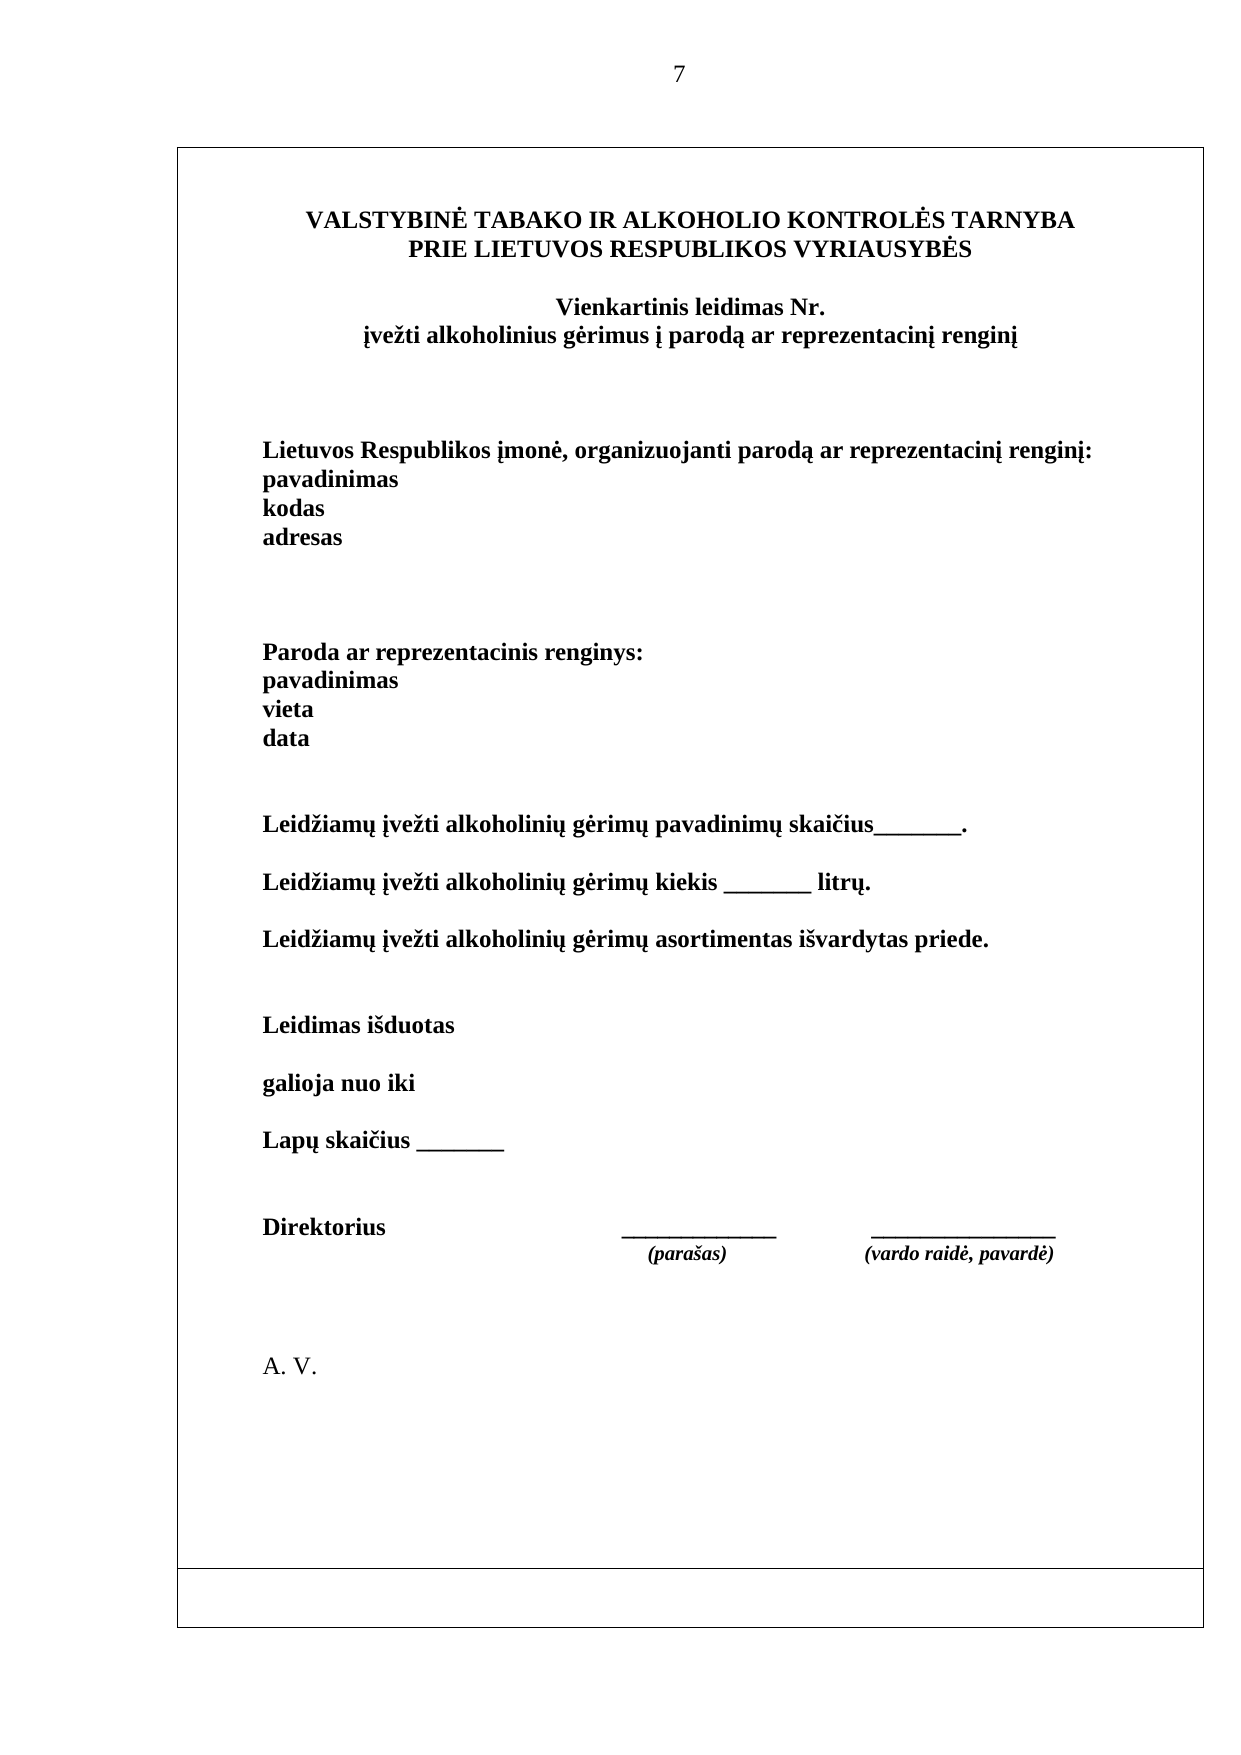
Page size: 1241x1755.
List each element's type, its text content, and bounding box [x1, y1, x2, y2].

table_cell [178, 1569, 1203, 1627]
table_header VALSTYBINĖ TABAKO IR ALKOHOLIO KONTROLĖS TARNYBA PRIE LIETUVOS RESPUBLIKOS VYRIAUSYBĖS Vienkartinis leidimas Nr. įvežti alkoholinius gėrimus į parodą ar reprezentacinį renginį Lietuvos Respublikos įmonė, organizuojanti parodą ar reprezentacinį renginį: pavadinimas kodas adresas Paroda ar reprezentacinis renginys: pavadinimas vieta data Leidžiamų įvežti alkoholinių gėrimų pavadinimų skaičius_______. Leidžiamų įvežti alkoholinių gėrimų kiekis _______ litrų. Leidžiamų įvežti alkoholinių gėrimų asortimentas išvardytas priede. Leidimas išduotas galioja nuo iki Lapų skaičius _______ Direktorius (parašas) (vardo raidė, pavardė) A. V. [178, 148, 1203, 1568]
